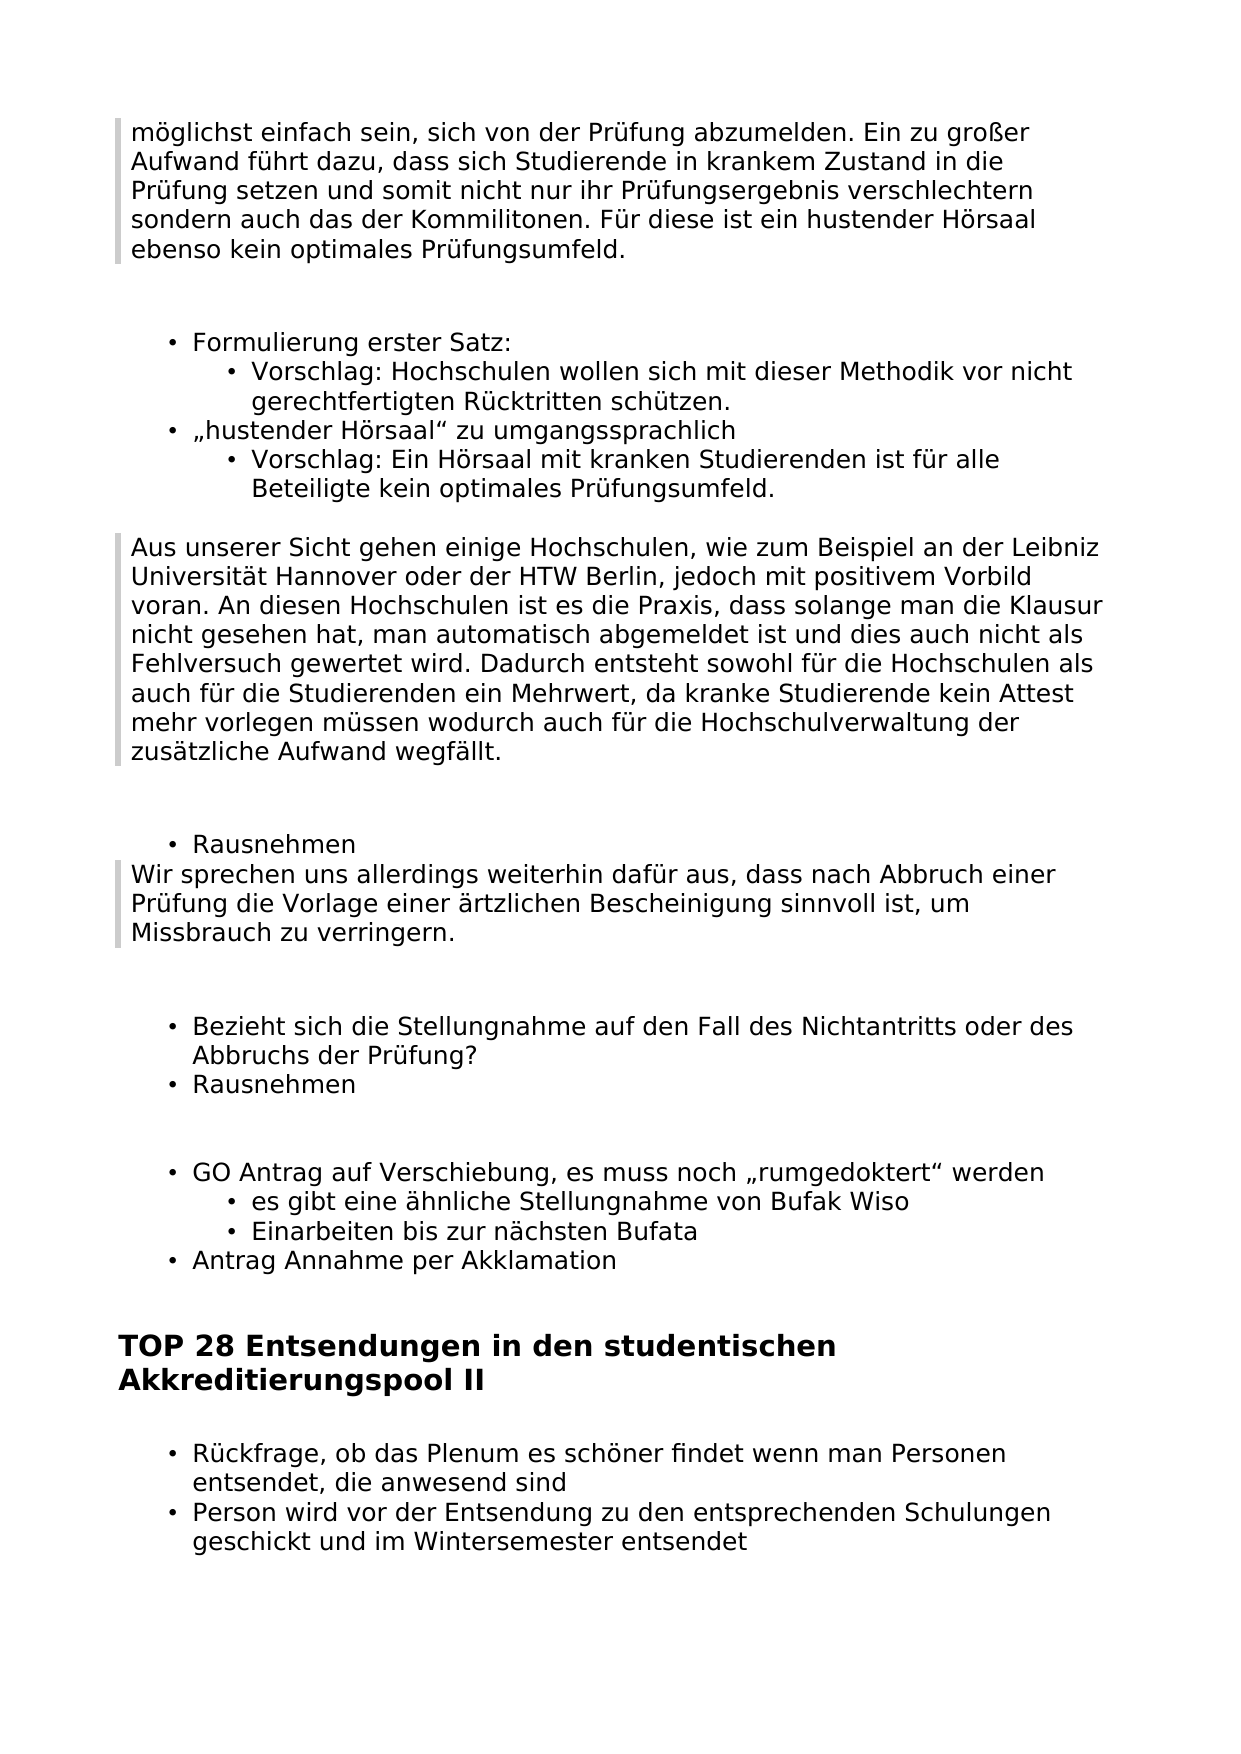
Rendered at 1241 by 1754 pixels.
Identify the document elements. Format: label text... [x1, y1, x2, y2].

list Bezieht sich die Stellungnahme auf den Fall des Nichtantritts oder des Abbruchs der Prüfung? [177, 1012, 1122, 1070]
table_header Wir sprechen uns allerdings weiterhin dafür aus, dass nach Abbruch einer Prüfung die Vorlage einer ärtzlichen Bescheinigung sinnvoll ist, um Missbrauch zu verringern. [121, 860, 1122, 947]
list Rausnehmen [177, 1070, 1122, 1099]
list Antrag Annahme per Akklamation [177, 1246, 1122, 1275]
list Formulierung erster Satz: [177, 328, 1122, 358]
list Vorschlag: Hochschulen wollen sich mit dieser Methodik vor nicht gerechtfertigten Rücktritten schützen. [236, 358, 1122, 416]
list es gibt eine ähnliche Stellungnahme von Bufak Wiso [236, 1187, 1122, 1217]
list „hustender Hörsaal“ zu umgangssprachlich [177, 416, 1122, 445]
list Vorschlag: Ein Hörsaal mit kranken Studierenden ist für alle Beteiligte kein optimales Prüfungsumfeld. [236, 445, 1122, 503]
table_header möglichst einfach sein, sich von der Prüfung abzumelden. Ein zu großer Aufwand führt dazu, dass sich Studierende in krankem Zustand in die Prüfung setzen und somit nicht nur ihr Prüfungsergebnis verschlechtern sondern auch das der Kommilitonen. Für diese ist ein hustender Hörsaal ebenso kein optimales Prüfungsumfeld. [121, 118, 1122, 264]
list Einarbeiten bis zur nächsten Bufata [236, 1217, 1122, 1246]
list GO Antrag auf Verschiebung, es muss noch „rumgedoktert“ werden [177, 1158, 1122, 1187]
table_header Aus unserer Sicht gehen einige Hochschulen, wie zum Beispiel an der Leibniz Universität Hannover oder der HTW Berlin, jedoch mit positivem Vorbild voran. An diesen Hochschulen ist es die Praxis, dass solange man die Klausur nicht gesehen hat, man automatisch abgemeldet ist und dies auch nicht als Fehlversuch gewertet wird. Dadurch entsteht sowohl für die Hochschulen als auch für die Studierenden ein Mehrwert, da kranke Studierende kein Attest mehr vorlegen müssen wodurch auch für die Hochschulverwaltung der zusätzliche Aufwand wegfällt. [121, 533, 1122, 766]
list Rausnehmen [177, 831, 1122, 860]
list Rückfrage, ob das Plenum es schöner findet wenn man Personen entsendet, die anwesend sind [177, 1439, 1122, 1498]
list Person wird vor der Entsendung zu den entsprechenden Schulungen geschickt und im Wintersemester entsendet [177, 1498, 1122, 1556]
subtitle TOP 28 Entsendungen in den studentischen Akkreditierungspool II [118, 1329, 1122, 1397]
